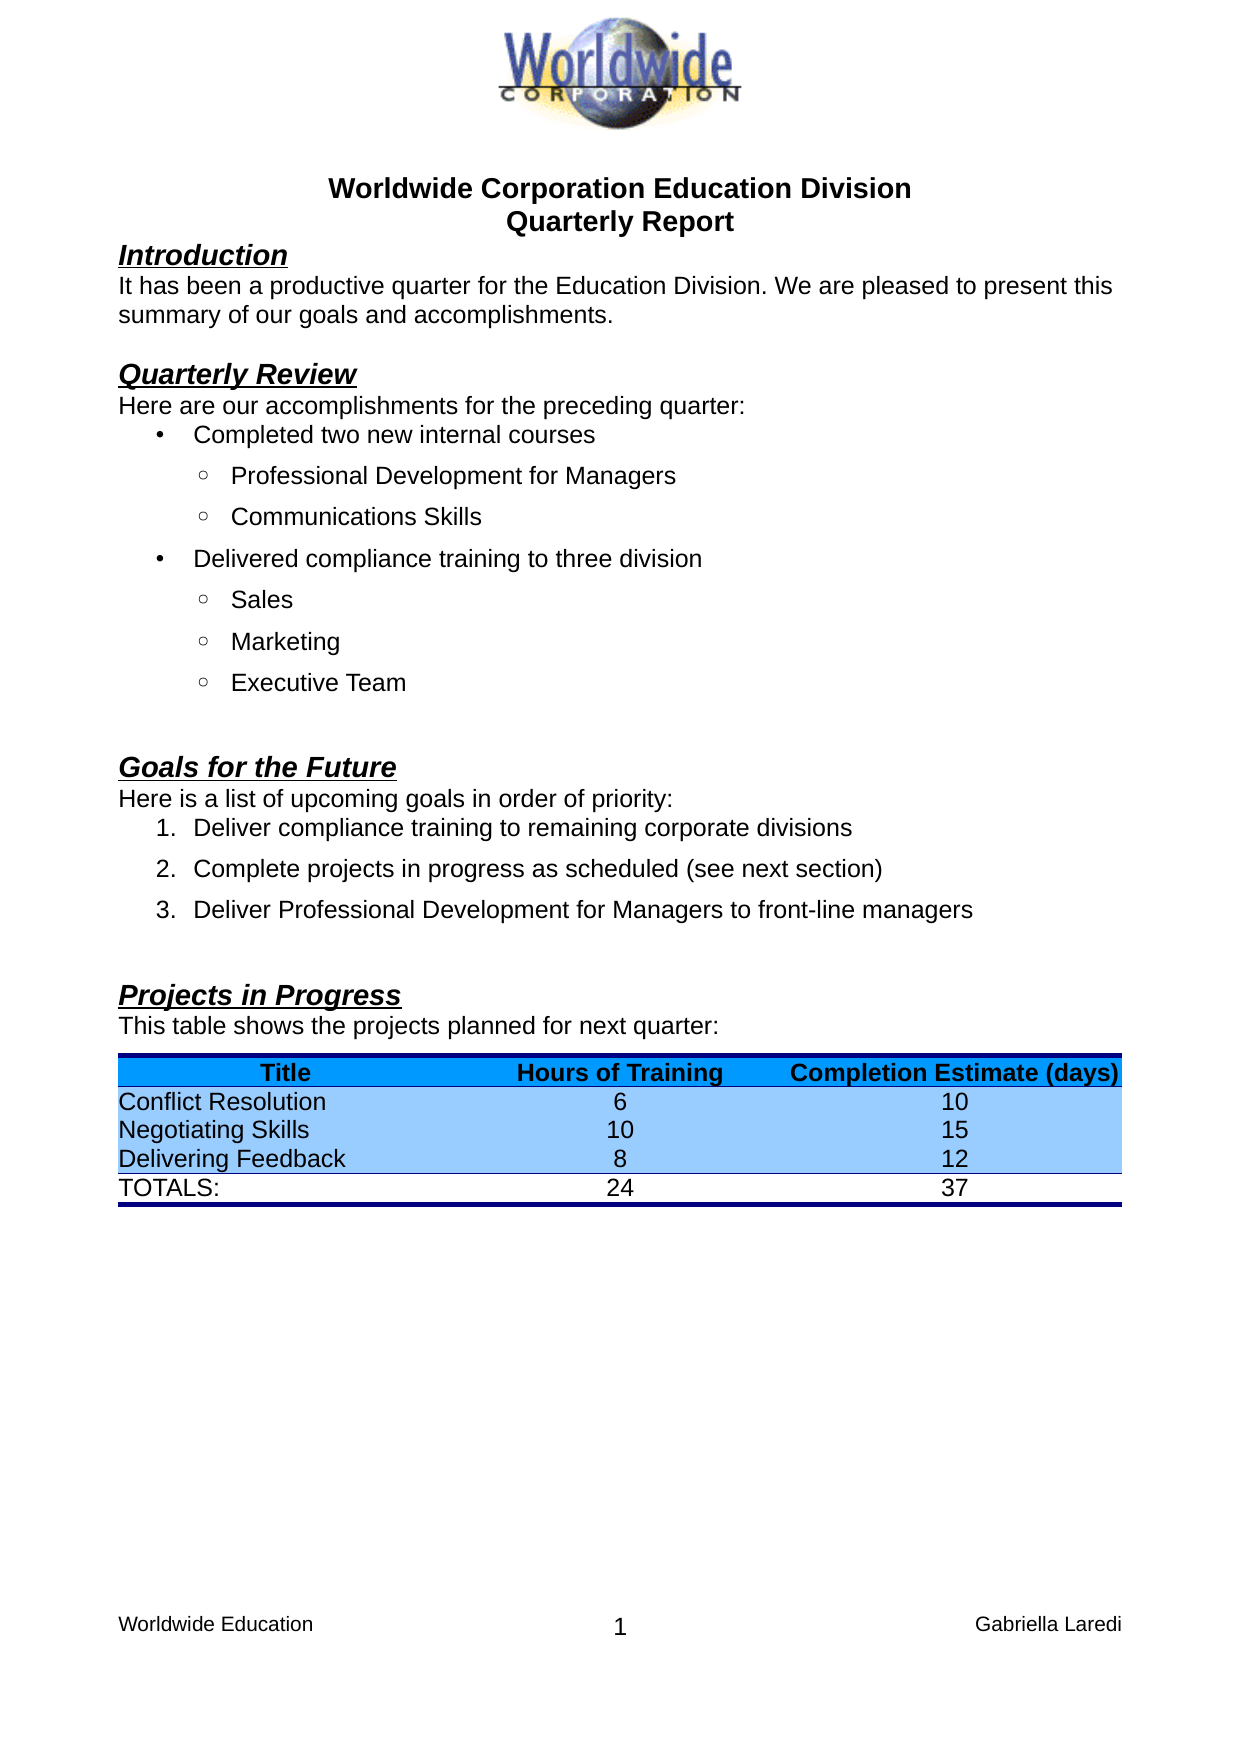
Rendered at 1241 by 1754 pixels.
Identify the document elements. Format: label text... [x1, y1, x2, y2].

table_header Title [118, 1058, 453, 1086]
list Communications Skills [193, 502, 1122, 531]
list Completed two new internal courses [156, 420, 1122, 448]
subtitle Here are our accomplishments for the preceding quarter: [118, 391, 1122, 420]
list Deliver compliance training to remaining corporate divisions [156, 813, 1122, 841]
table_cell 10 [787, 1087, 1122, 1115]
list Deliver Professional Development for Managers to front-line managers [156, 895, 1122, 924]
table_cell 12 [787, 1144, 1122, 1173]
table_cell 8 [453, 1144, 787, 1173]
subtitle Introduction [118, 238, 1122, 271]
list Marketing [193, 626, 1122, 655]
table_cell 24 [453, 1174, 787, 1202]
list Delivered compliance training to three division [156, 544, 1122, 573]
table_cell Negotiating Skills [118, 1115, 453, 1144]
subtitle Here is a list of upcoming goals in order of priority: [118, 784, 1122, 813]
subtitle Worldwide Corporation Education Division [118, 172, 1122, 204]
subtitle Quarterly Report [118, 204, 1122, 238]
table_header Hours of Training [453, 1058, 787, 1086]
table_header Completion Estimate (days) [787, 1058, 1122, 1086]
table_cell TOTALS: [118, 1174, 453, 1202]
table_cell 6 [453, 1087, 787, 1115]
subtitle Projects in Progress [118, 978, 1122, 1011]
table_cell Conflict Resolution [118, 1087, 453, 1115]
subtitle Goals for the Future [118, 750, 1122, 784]
table_cell 15 [787, 1115, 1122, 1144]
list Sales [193, 585, 1122, 614]
list Complete projects in progress as scheduled (see next section) [156, 854, 1122, 883]
subtitle Quarterly Review [118, 357, 1122, 391]
text It has been a productive quarter for the Education Division. We are pleased to present this summary of our goals and accomplishments. [118, 271, 1122, 329]
list Executive Team [193, 668, 1122, 697]
list Professional Development for Managers [193, 461, 1122, 490]
picture [498, 15, 742, 138]
table_cell 10 [453, 1115, 787, 1144]
table_cell Delivering Feedback [118, 1144, 453, 1173]
text This table shows the projects planned for next quarter: [118, 1011, 1122, 1040]
table_cell 37 [787, 1174, 1122, 1202]
